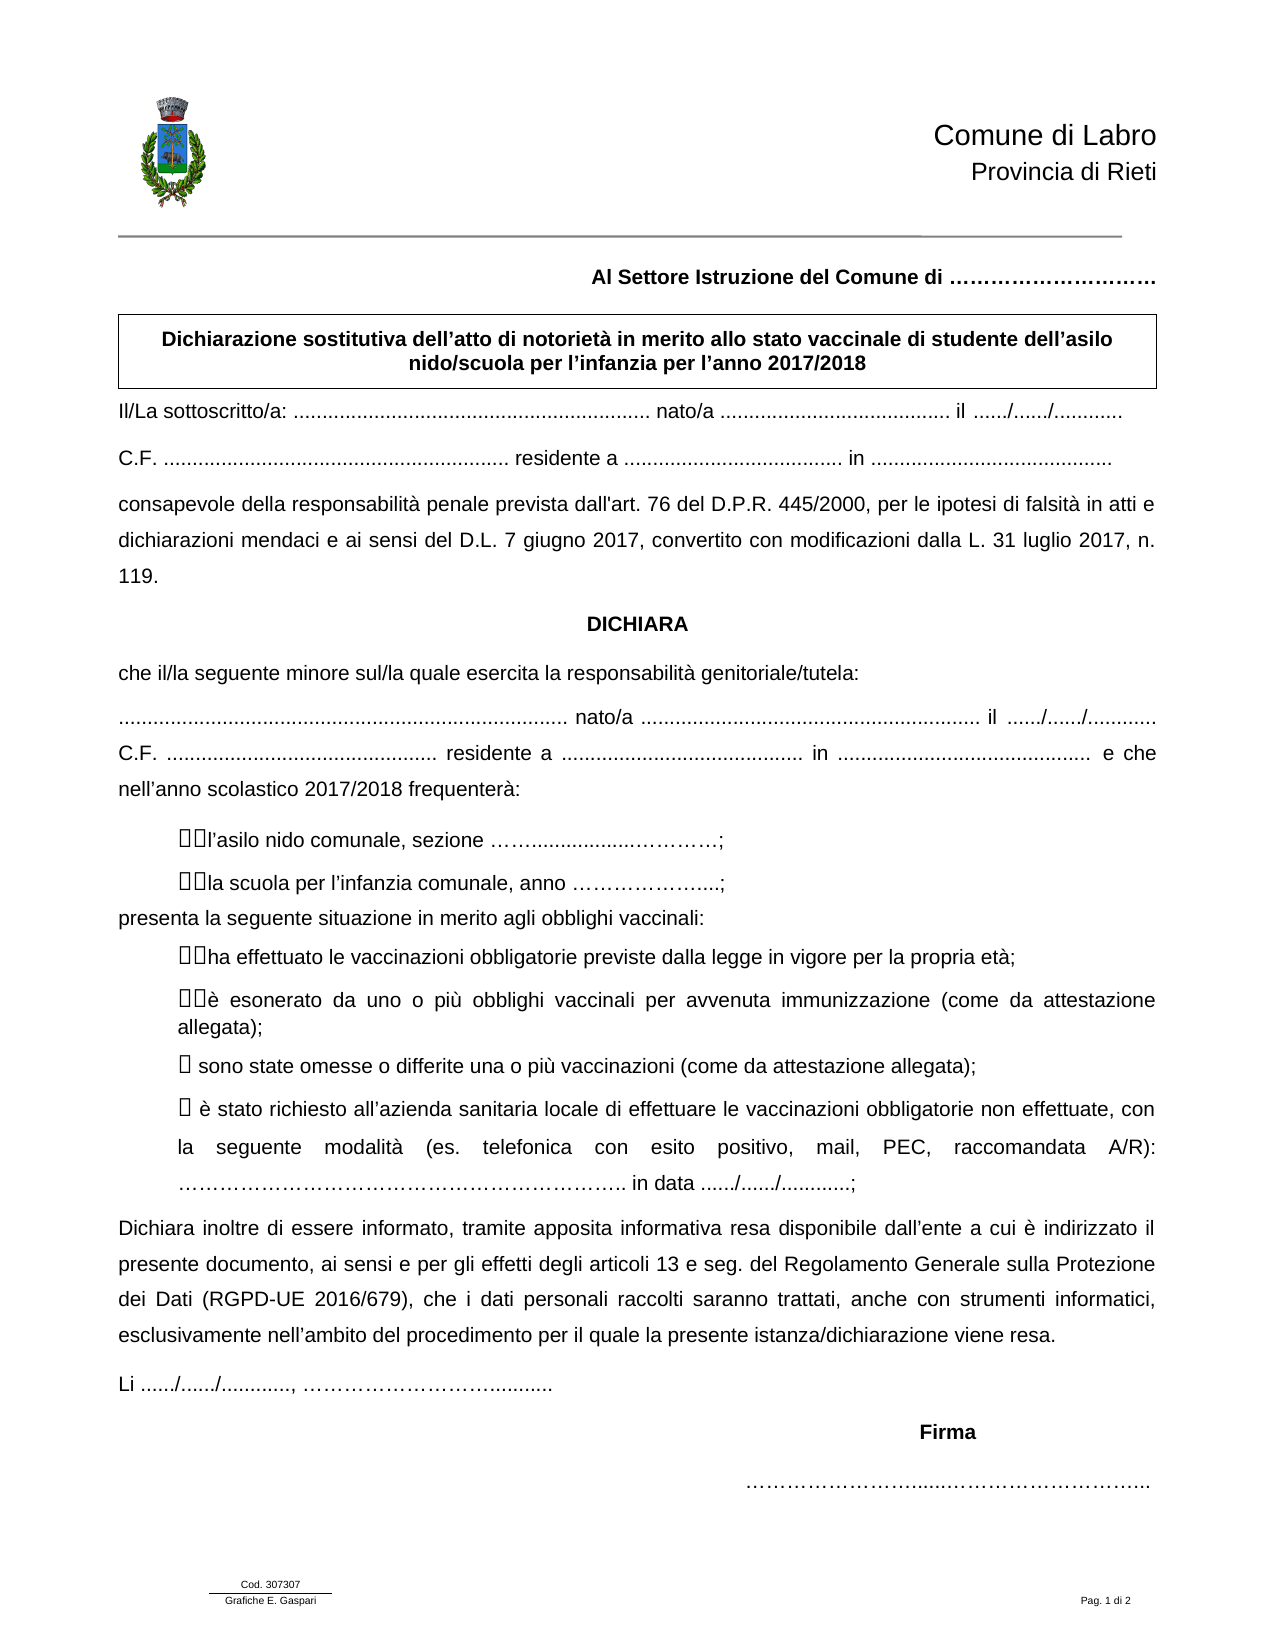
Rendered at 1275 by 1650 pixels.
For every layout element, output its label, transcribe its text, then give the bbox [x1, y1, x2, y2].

text Al Settore Istruzione del Comune di ………………………… [118, 265, 1157, 289]
text Firma [118, 1420, 1157, 1444]
table_header Dichiarazione sostitutiva dell’atto di notorietà in merito allo stato vaccinale di studente dell’asilo nido/scuola per l’infanzia per l’anno 2017/2018 [119, 315, 1156, 388]
text che il/la seguente minore sul/la quale esercita la responsabilità genitoriale/tutela: [118, 661, 1157, 684]
text consapevole della responsabilità penale prevista dall'art. 76 del D.P.R. 445/2000, per le ipotesi di falsità in atti e dichiarazioni mendaci e ai sensi del D.L. 7 giugno 2017, convertito con modificazioni dalla L. 31 luglio 2017, n. 119. [118, 492, 1157, 588]
text Il/La sottoscritto/a: .............................................................. nato/a ........................................ il ....../....../............ [118, 399, 1157, 423]
text presenta la seguente situazione in merito agli obblighi vaccinali: [118, 906, 1157, 930]
text  sono state omesse o differite una o più vaccinazioni (come da attestazione allegata); [177, 1047, 1157, 1081]
text Provincia di Rieti [224, 157, 1157, 185]
text Li ....../....../............, ………………………........... [118, 1372, 1157, 1396]
text C.F. ............................................................ residente a ...................................... in .......................................... [118, 445, 1157, 469]
text è esonerato da uno o più obblighi vaccinali per avvenuta immunizzazione (come da attestazione allegata); [177, 980, 1157, 1038]
text  è stato richiesto all’azienda sanitaria locale di effettuare le vaccinazioni obbligatorie non effettuate, con la seguente modalità (es. telefonica con esito positivo, mail, PEC, raccomandata A/R): ……………………………………………………….. in data ....../....../............; [177, 1089, 1157, 1195]
text Dichiara inoltre di essere informato, tramite apposita informativa resa disponibile dall’ente a cui è indirizzato il presente documento, ai sensi e per gli effetti degli articoli 13 e seg. del Regolamento Generale sulla Protezione dei Dati (RGPD-UE 2016/679), che i dati personali raccolti saranno trattati, anche con strumenti informatici, esclusivamente nell’ambito del procedimento per il quale la presente istanza/dichiarazione viene resa. [118, 1215, 1157, 1347]
text .............................................................................. nato/a ........................................................... il ....../....../............ C.F. ............................................... residente a .......................................... in ............................................ e che nell’anno scolastico 2017/2018 frequenterà: [118, 705, 1157, 801]
picture [122, 87, 224, 219]
text ha effettuato le vaccinazioni obbligatorie previste dalla legge in vigore per la propria età; [177, 938, 1157, 972]
text l’asilo nido comunale, sezione ……..................…………; [177, 821, 1157, 855]
text Comune di Labro [224, 118, 1157, 152]
text DICHIARA [118, 612, 1157, 636]
text la scuola per l’infanzia comunale, anno ………………....; [177, 863, 1157, 897]
text ……………………......………………………... [118, 1468, 1157, 1492]
